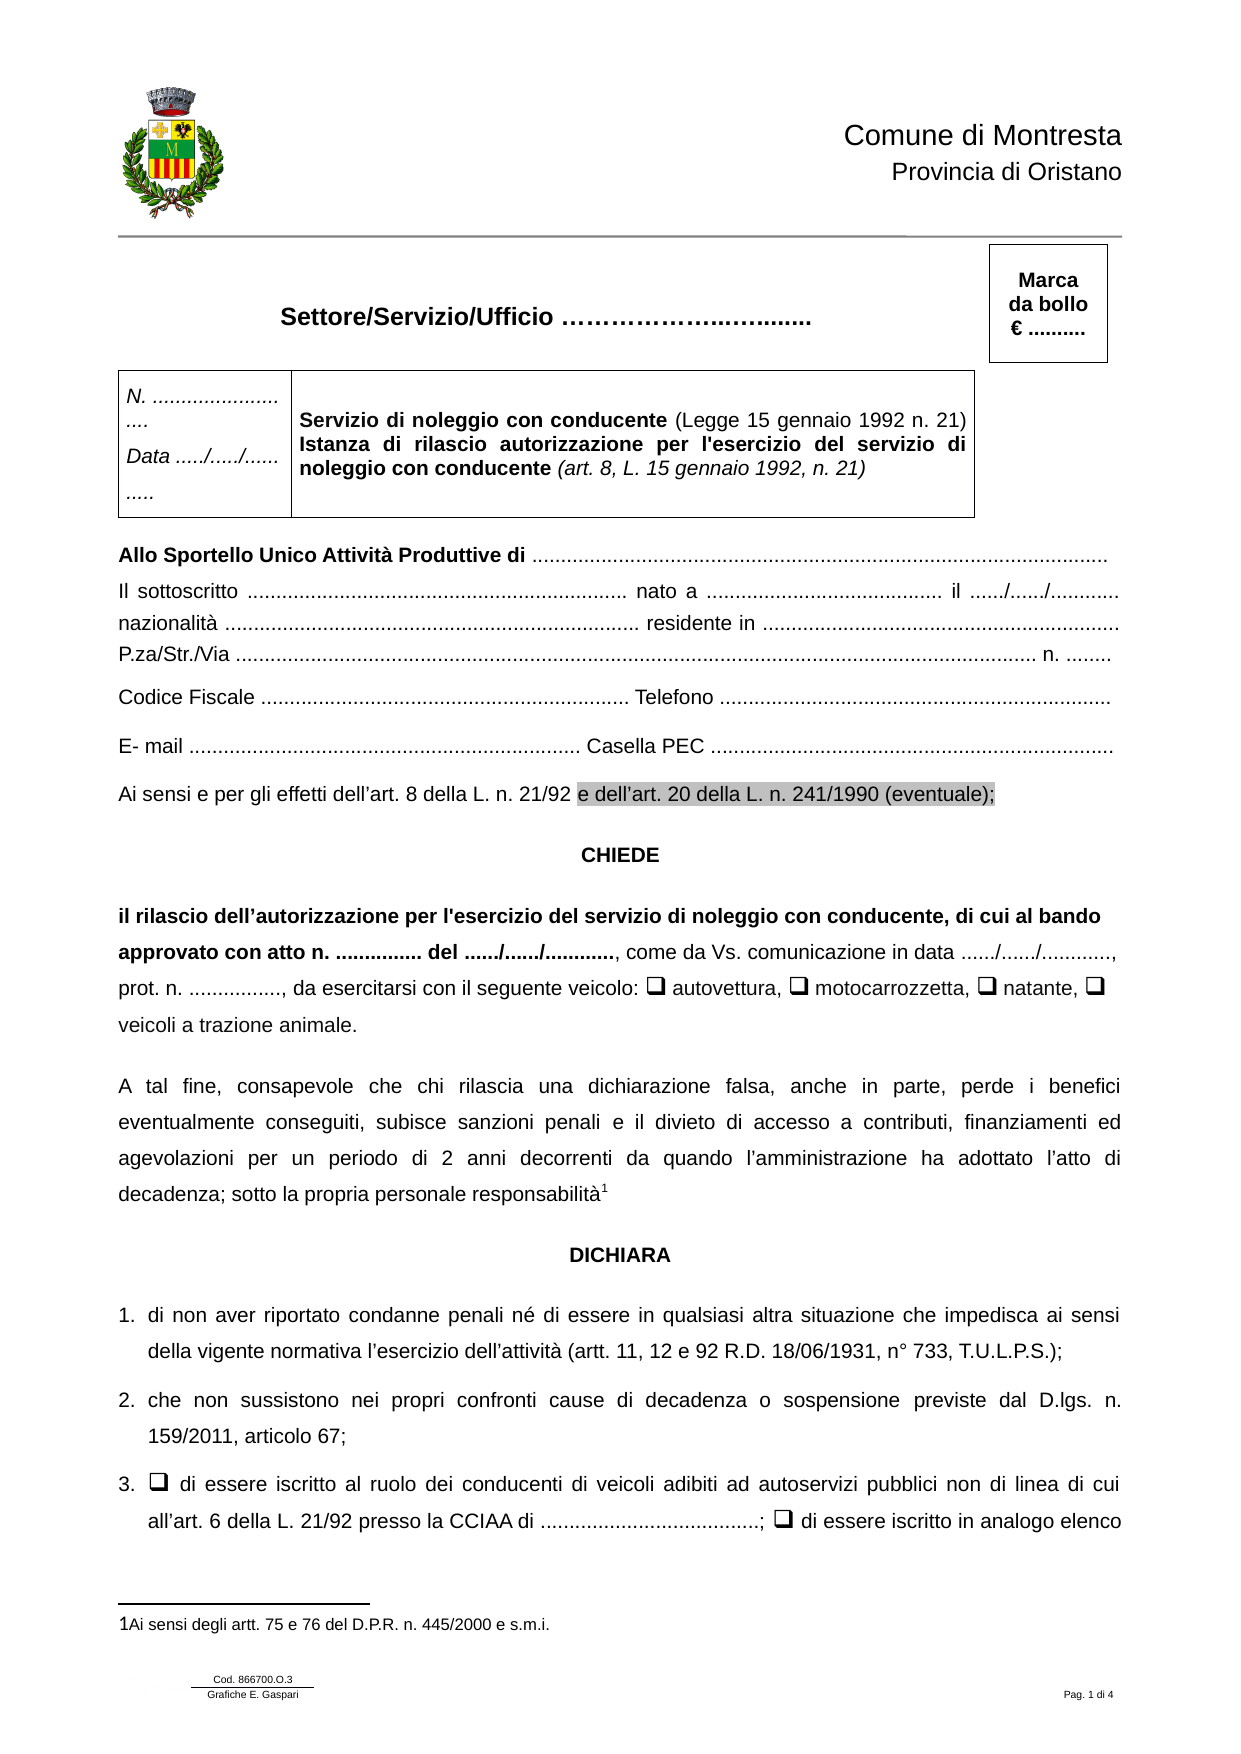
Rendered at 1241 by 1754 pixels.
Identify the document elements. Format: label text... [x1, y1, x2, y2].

text Allo Sportello Unico Attività Produttive di .................................................................................................... [118, 543, 1122, 567]
picture [122, 87, 224, 219]
text E- mail .................................................................... Casella PEC ...................................................................... [118, 733, 1122, 757]
table_header N. .......................... Data ...../...../........... [119, 371, 291, 517]
subtitle il rilascio dell’autorizzazione per l'esercizio del servizio di noleggio con conducente, di cui al bando approvato con atto n. ............... del ....../....../............, come da Vs. comunicazione in data ....../....../............, prot. n. ................, da esercitarsi con il seguente veicolo:  autovettura,  motocarrozzetta,  natante,  veicoli a trazione animale. [118, 904, 1122, 1037]
table_header Servizio di noleggio con conducente (Legge 15 gennaio 1992 n. 21) Istanza di rilascio autorizzazione per l'esercizio del servizio di noleggio con conducente (art. 8, L. 15 gennaio 1992, n. 21) [292, 371, 974, 517]
text Provincia di Oristano [224, 157, 1122, 185]
text A tal fine, consapevole che chi rilascia una dichiarazione falsa, anche in parte, perde i benefici eventualmente conseguiti, subisce sanzioni penali e il divieto di accesso a contributi, finanziamenti ed agevolazioni per un periodo di 2 anni decorrenti da quando l’amministrazione ha adottato l’atto di decadenza; sotto la propria personale responsabilità [118, 1074, 1122, 1205]
text Il sottoscritto .................................................................. nato a ......................................... il ....../....../............ nazionalità ........................................................................ residente in .............................................................. P.za/Str./Via ........................................................................................................................................... n. ........ [118, 579, 1122, 665]
text Codice Fiscale ................................................................ Telefono .................................................................... [118, 685, 1122, 709]
text Ai sensi e per gli effetti dell’art. 8 della L. n. 21/92 e dell’art. 20 della L. n. 241/1990 (eventuale); [118, 782, 1122, 806]
text Comune di Montresta [224, 118, 1122, 152]
list di non aver riportato condanne penali né di essere in qualsiasi altra situazione che impedisca ai sensi della vigente normativa l’esercizio dell’attività (artt. 11, 12 e 92 R.D. 18/06/1931, n° 733, T.U.L.P.S.); [118, 1303, 1122, 1363]
subtitle  di essere iscritto al ruolo dei conducenti di veicoli adibiti ad autoservizi pubblici non di linea di cui all’art. 6 della L. 21/92 presso la CCIAA di ......................................;  di essere iscritto in analogo elenco [118, 1472, 1122, 1534]
text Ai sensi degli artt. 75 e 76 del D.P.R. n. 445/2000 e s.m.i. [118, 1610, 1122, 1636]
subtitle CHIEDE [118, 843, 1122, 867]
list che non sussistono nei propri confronti cause di decadenza o sospensione previste dal D.lgs. n. 159/2011, articolo 67; [118, 1388, 1122, 1448]
text Settore/Servizio/Ufficio ………………...…........ [118, 302, 989, 331]
subtitle DICHIARA [118, 1242, 1122, 1266]
table_header Marca da bollo € .......... [990, 245, 1107, 362]
